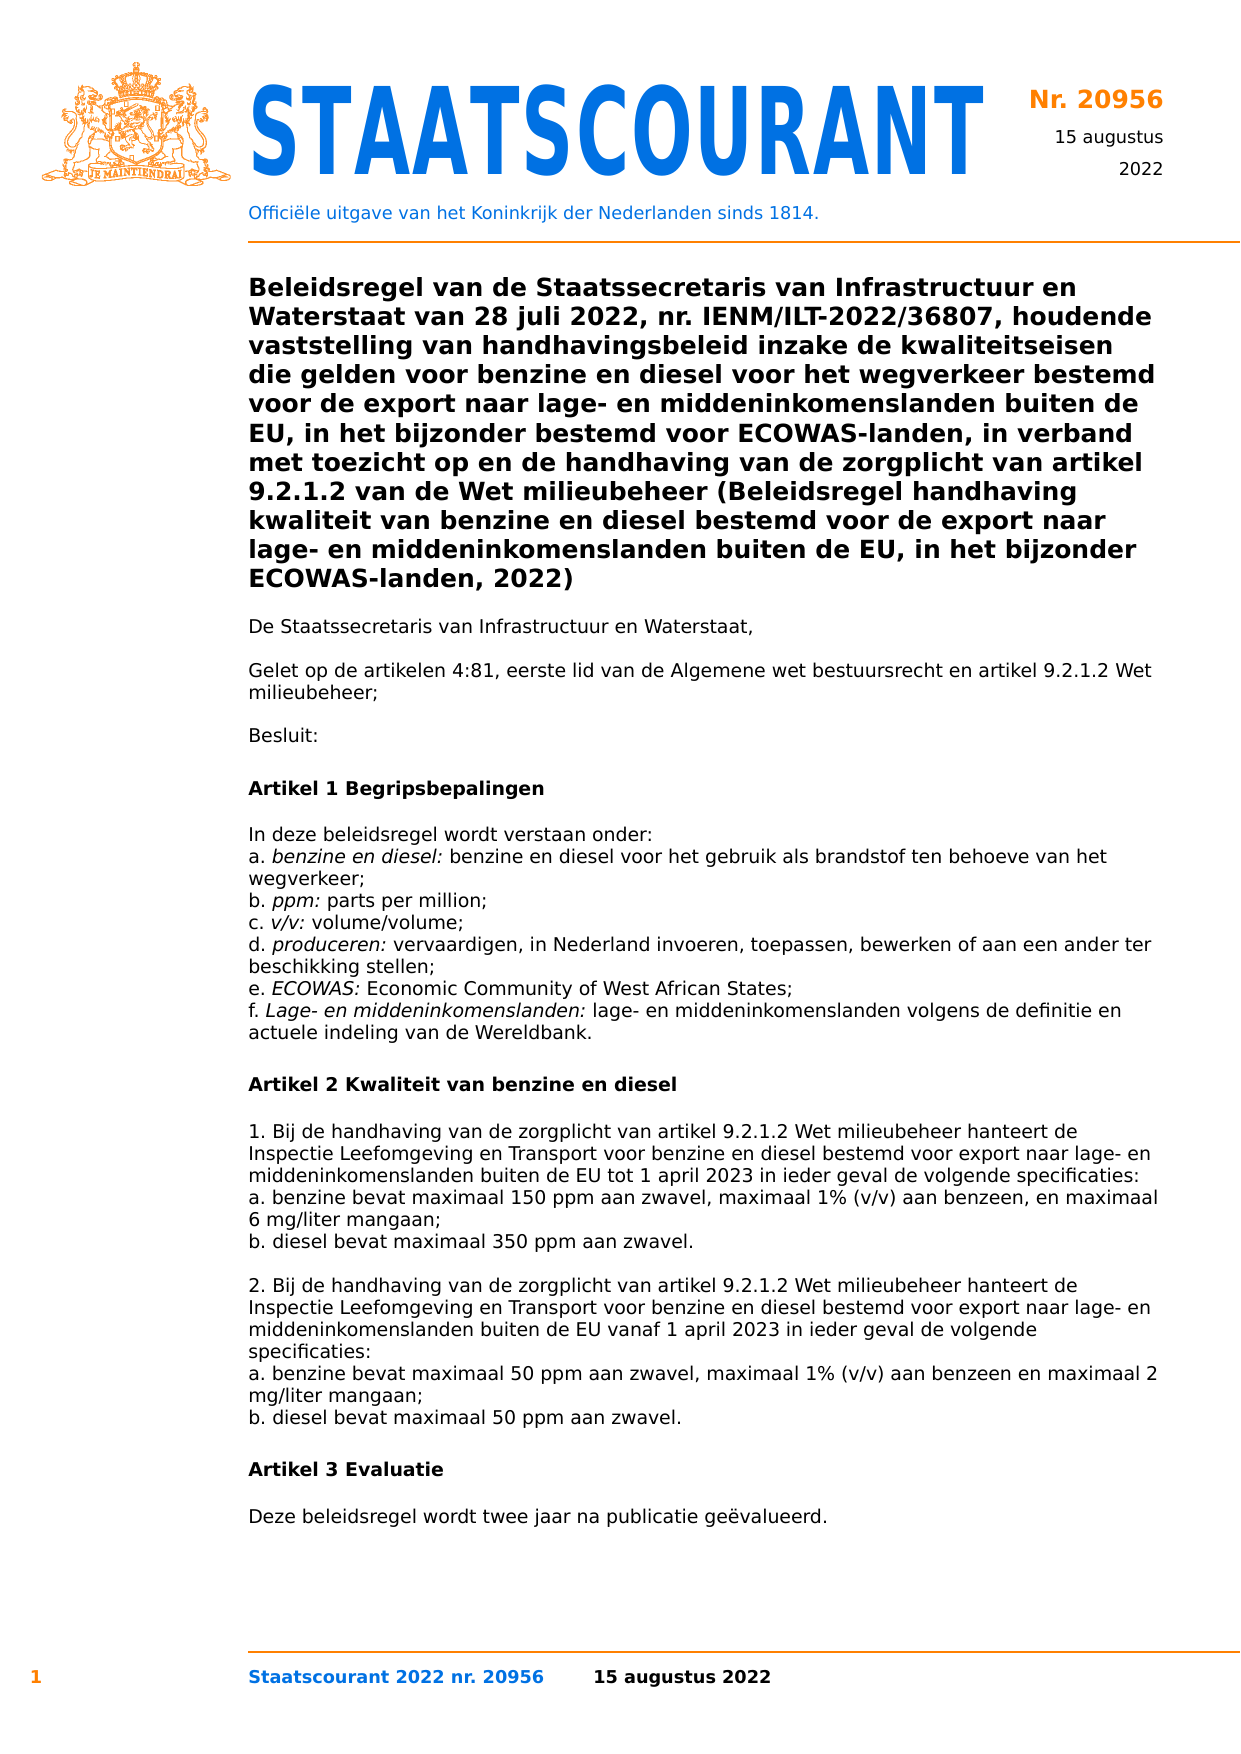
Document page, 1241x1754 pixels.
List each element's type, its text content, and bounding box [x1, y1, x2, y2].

text Gelet op de artikelen 4:81, eerste lid van de Algemene wet bestuursrecht en artikel 9.2.1.2 Wet milieubeheer; [248, 659, 1163, 703]
table_header [25, 62, 248, 241]
text 2. Bij de handhaving van de zorgplicht van artikel 9.2.1.2 Wet milieubeheer hanteert de Inspectie Leefomgeving en Transport voor benzine en diesel bestemd voor export naar lage- en middeninkomenslanden buiten de EU vanaf 1 april 2023 in ieder geval de volgende specificaties: [248, 1275, 1163, 1363]
text d. produceren: vervaardigen, in Nederland invoeren, toepassen, bewerken of aan een ander ter beschikking stellen; [248, 934, 1163, 978]
subtitle Beleidsregel van de Staatssecretaris van Infrastructuur en Waterstaat van 28 juli 2022, nr. IENM/ILT-2022/36807, houdende vaststelling van handhavingsbeleid inzake de kwaliteitseisen die gelden voor benzine en diesel voor het wegverkeer bestemd voor de export naar lage- en middeninkomenslanden buiten de EU, in het bijzonder bestemd voor ECOWAS-landen, in verband met toezicht op en de handhaving van de zorgplicht van artikel 9.2.1.2 van de Wet milieubeheer (Beleidsregel handhaving kwaliteit van benzine en diesel bestemd voor de export naar lage- en middeninkomenslanden buiten de EU, in het bijzonder ECOWAS-landen, 2022) [248, 273, 1163, 594]
text b. diesel bevat maximaal 50 ppm aan zwavel. [248, 1407, 1163, 1429]
text a. benzine en diesel: benzine en diesel voor het gebruik als brandstof ten behoeve van het wegverkeer; [248, 846, 1163, 890]
text In deze beleidsregel wordt verstaan onder: [248, 824, 1163, 846]
text f. Lage- en middeninkomenslanden: lage- en middeninkomenslanden volgens de definitie en actuele indeling van de Wereldbank. [248, 1000, 1163, 1044]
text c. v/v: volume/volume; [248, 912, 1163, 934]
table_header Nr. 20956 [998, 62, 1240, 121]
table_cell 15 augustus [998, 121, 1240, 153]
text b. diesel bevat maximaal 350 ppm aan zwavel. [248, 1231, 1163, 1253]
table_header STAATSCOURANT [248, 62, 998, 203]
text a. benzine bevat maximaal 50 ppm aan zwavel, maximaal 1% (v/v) aan benzeen en maximaal 2 mg/liter mangaan; [248, 1363, 1163, 1407]
text b. ppm: parts per million; [248, 890, 1163, 912]
text De Staatssecretaris van Infrastructuur en Waterstaat, [248, 616, 1163, 638]
table_cell Officiële uitgave van het Koninkrijk der Nederlanden sinds 1814. [248, 203, 1240, 241]
text e. ECOWAS: Economic Community of West African States; [248, 978, 1163, 1000]
table_cell 2022 [998, 153, 1240, 203]
subtitle Artikel 2 Kwaliteit van benzine en diesel [248, 1074, 1163, 1096]
text Deze beleidsregel wordt twee jaar na publicatie geëvalueerd. [248, 1506, 1163, 1528]
text Besluit: [248, 725, 1163, 747]
text 1. Bij de handhaving van de zorgplicht van artikel 9.2.1.2 Wet milieubeheer hanteert de Inspectie Leefomgeving en Transport voor benzine en diesel bestemd voor export naar lage- en middeninkomenslanden buiten de EU tot 1 april 2023 in ieder geval de volgende specificaties: [248, 1121, 1163, 1187]
picture [41, 62, 231, 186]
text a. benzine bevat maximaal 150 ppm aan zwavel, maximaal 1% (v/v) aan benzeen, en maximaal 6 mg/liter mangaan; [248, 1187, 1163, 1231]
subtitle Artikel 1 Begripsbepalingen [248, 777, 1163, 799]
subtitle Artikel 3 Evaluatie [248, 1459, 1163, 1481]
